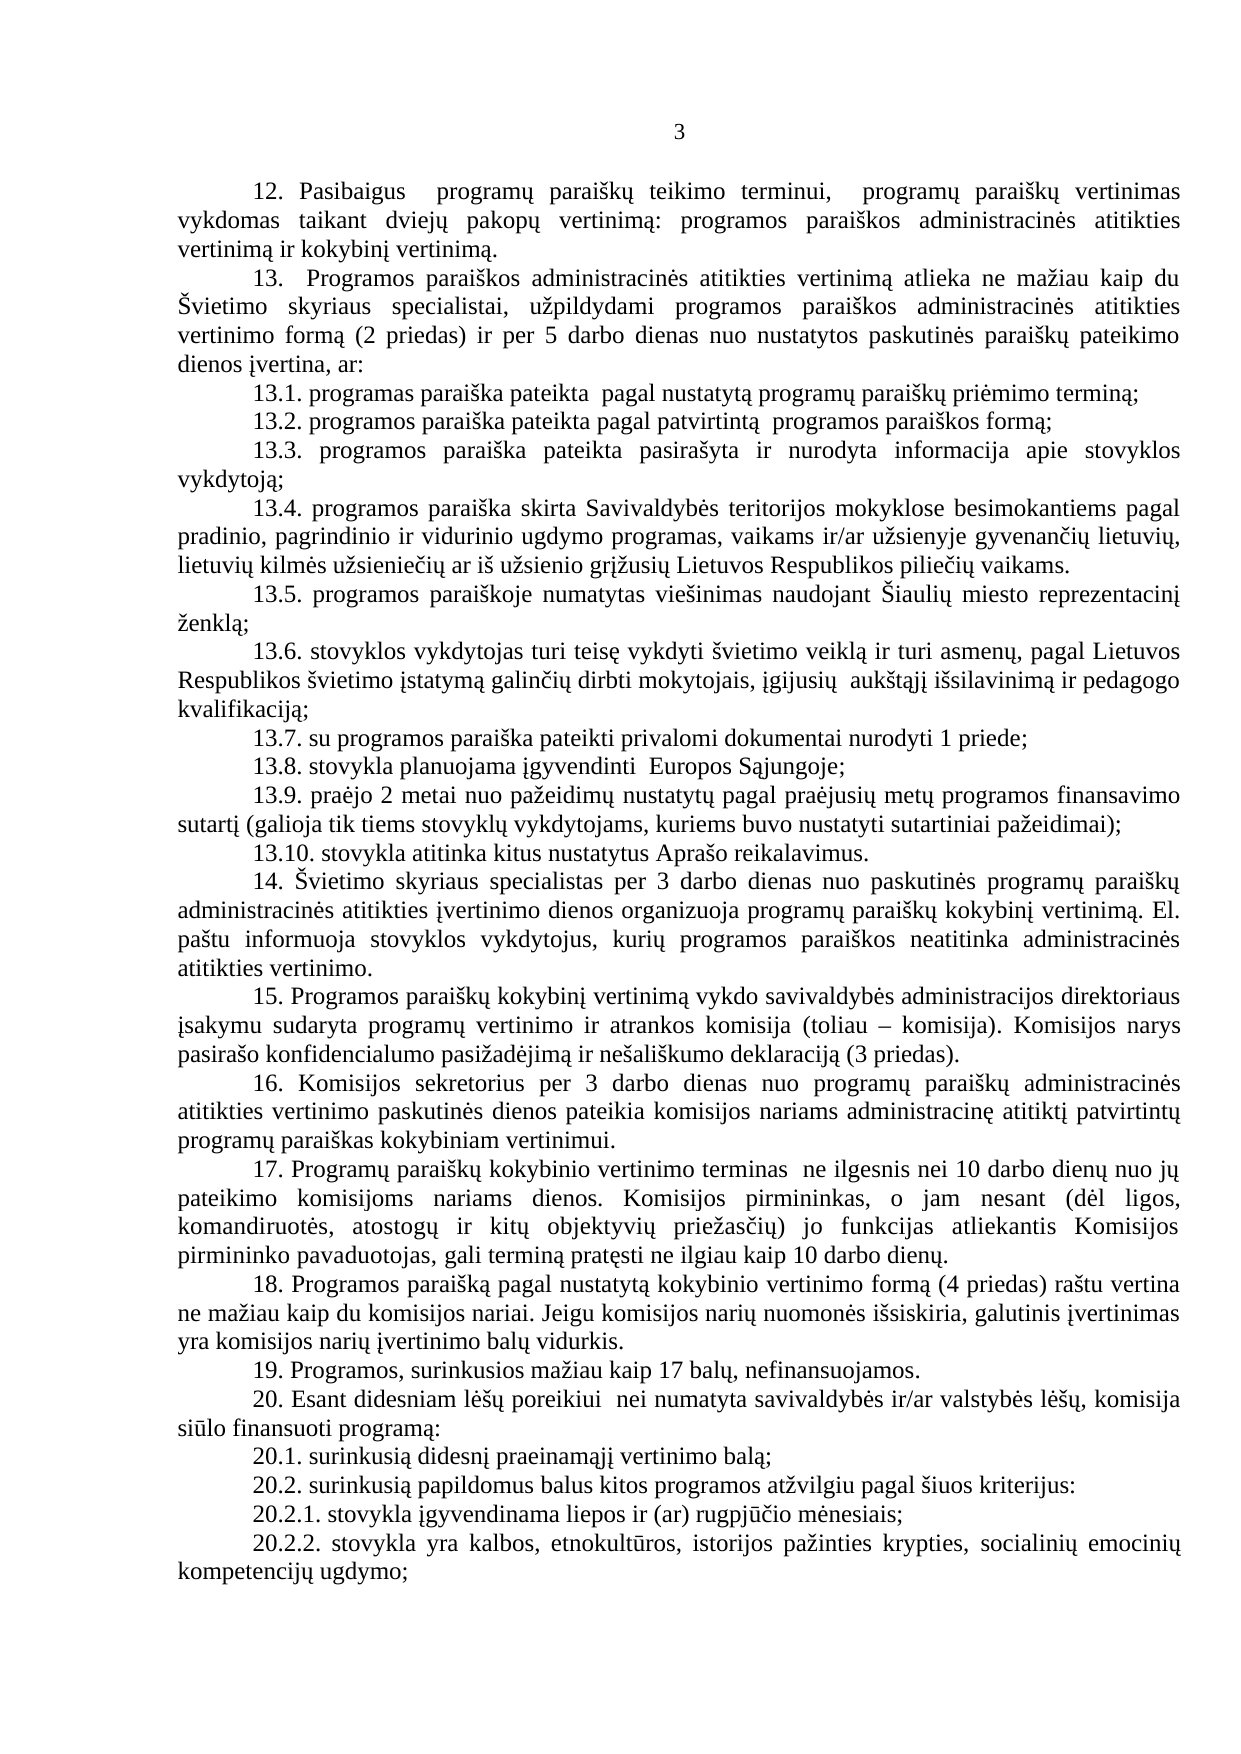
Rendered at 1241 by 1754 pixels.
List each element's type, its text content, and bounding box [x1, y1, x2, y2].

text 20. Esant didesniam lėšų poreikiui nei numatyta savivaldybės ir/ar valstybės lėšų, komisija siūlo finansuoti programą: [177, 1384, 1181, 1441]
text 14. Švietimo skyriaus specialistas per 3 darbo dienas nuo paskutinės programų paraiškų administracinės atitikties įvertinimo dienos organizuoja programų paraiškų kokybinį vertinimą. El. paštu informuoja stovyklos vykdytojus, kurių programos paraiškos neatitinka administracinės atitikties vertinimo. [177, 866, 1181, 981]
text 20.2.1. stovykla įgyvendinama liepos ir (ar) rugpjūčio mėnesiais; [177, 1499, 1181, 1528]
text 15. Programos paraiškų kokybinį vertinimą vykdo savivaldybės administracijos direktoriaus įsakymu sudaryta programų vertinimo ir atrankos komisija (toliau – komisija). Komisijos narys pasirašo konfidencialumo pasižadėjimą ir nešališkumo deklaraciją (3 priedas). [177, 981, 1181, 1068]
text 13.8. stovykla planuojama įgyvendinti Europos Sąjungoje; [177, 751, 1181, 780]
text 18. Programos paraišką pagal nustatytą kokybinio vertinimo formą (4 priedas) raštu vertina ne mažiau kaip du komisijos nariai. Jeigu komisijos narių nuomonės išsiskiria, galutinis įvertinimas yra komisijos narių įvertinimo balų vidurkis. [177, 1269, 1181, 1355]
text 20.2. surinkusią papildomus balus kitos programos atžvilgiu pagal šiuos kriterijus: [177, 1470, 1181, 1499]
text 13.2. programos paraiška pateikta pagal patvirtintą programos paraiškos formą; [177, 406, 1181, 435]
text 20.2.2. stovykla yra kalbos, etnokultūros, istorijos pažinties krypties, socialinių emocinių kompetencijų ugdymo; [177, 1528, 1181, 1585]
text 13.10. stovykla atitinka kitus nustatytus Aprašo reikalavimus. [177, 838, 1181, 866]
text 16. Komisijos sekretorius per 3 darbo dienas nuo programų paraiškų administracinės atitikties vertinimo paskutinės dienos pateikia komisijos nariams administracinę atitiktį patvirtintų programų paraiškas kokybiniam vertinimui. [177, 1068, 1181, 1154]
text 13.9. praėjo 2 metai nuo pažeidimų nustatytų pagal praėjusių metų programos finansavimo sutartį (galioja tik tiems stovyklų vykdytojams, kuriems buvo nustatyti sutartiniai pažeidimai); [177, 780, 1181, 838]
text 13.5. programos paraiškoje numatytas viešinimas naudojant Šiaulių miesto reprezentacinį ženklą; [177, 579, 1181, 636]
text 13.7. su programos paraiška pateikti privalomi dokumentai nurodyti 1 priede; [177, 723, 1181, 751]
text 19. Programos, surinkusios mažiau kaip 17 balų, nefinansuojamos. [177, 1355, 1181, 1384]
text 13.3. programos paraiška pateikta pasirašyta ir nurodyta informacija apie stovyklos vykdytoją; [177, 435, 1181, 493]
text 17. Programų paraiškų kokybinio vertinimo terminas ne ilgesnis nei 10 darbo dienų nuo jų pateikimo komisijoms nariams dienos. Komisijos pirmininkas, o jam nesant (dėl ligos, komandiruotės, atostogų ir kitų objektyvių priežasčių) jo funkcijas atliekantis Komisijos pirmininko pavaduotojas, gali terminą pratęsti ne ilgiau kaip 10 darbo dienų. [177, 1154, 1181, 1269]
text 13. Programos paraiškos administracinės atitikties vertinimą atlieka ne mažiau kaip du Švietimo skyriaus specialistai, užpildydami programos paraiškos administracinės atitikties vertinimo formą (2 priedas) ir per 5 darbo dienas nuo nustatytos paskutinės paraiškų pateikimo dienos įvertina, ar: [177, 263, 1181, 378]
text 20.1. surinkusią didesnį praeinamąjį vertinimo balą; [177, 1441, 1181, 1470]
text 13.1. programas paraiška pateikta pagal nustatytą programų paraiškų priėmimo terminą; [177, 378, 1181, 406]
text 12. Pasibaigus programų paraiškų teikimo terminui, programų paraiškų vertinimas vykdomas taikant dviejų pakopų vertinimą: programos paraiškos administracinės atitikties vertinimą ir kokybinį vertinimą. [177, 176, 1181, 263]
text 13.4. programos paraiška skirta Savivaldybės teritorijos mokyklose besimokantiems pagal pradinio, pagrindinio ir vidurinio ugdymo programas, vaikams ir/ar užsienyje gyvenančių lietuvių, lietuvių kilmės užsieniečių ar iš užsienio grįžusių Lietuvos Respublikos piliečių vaikams. [177, 493, 1181, 579]
text 13.6. stovyklos vykdytojas turi teisę vykdyti švietimo veiklą ir turi asmenų, pagal Lietuvos Respublikos švietimo įstatymą galinčių dirbti mokytojais, įgijusių aukštąjį išsilavinimą ir pedagogo kvalifikaciją; [177, 636, 1181, 723]
